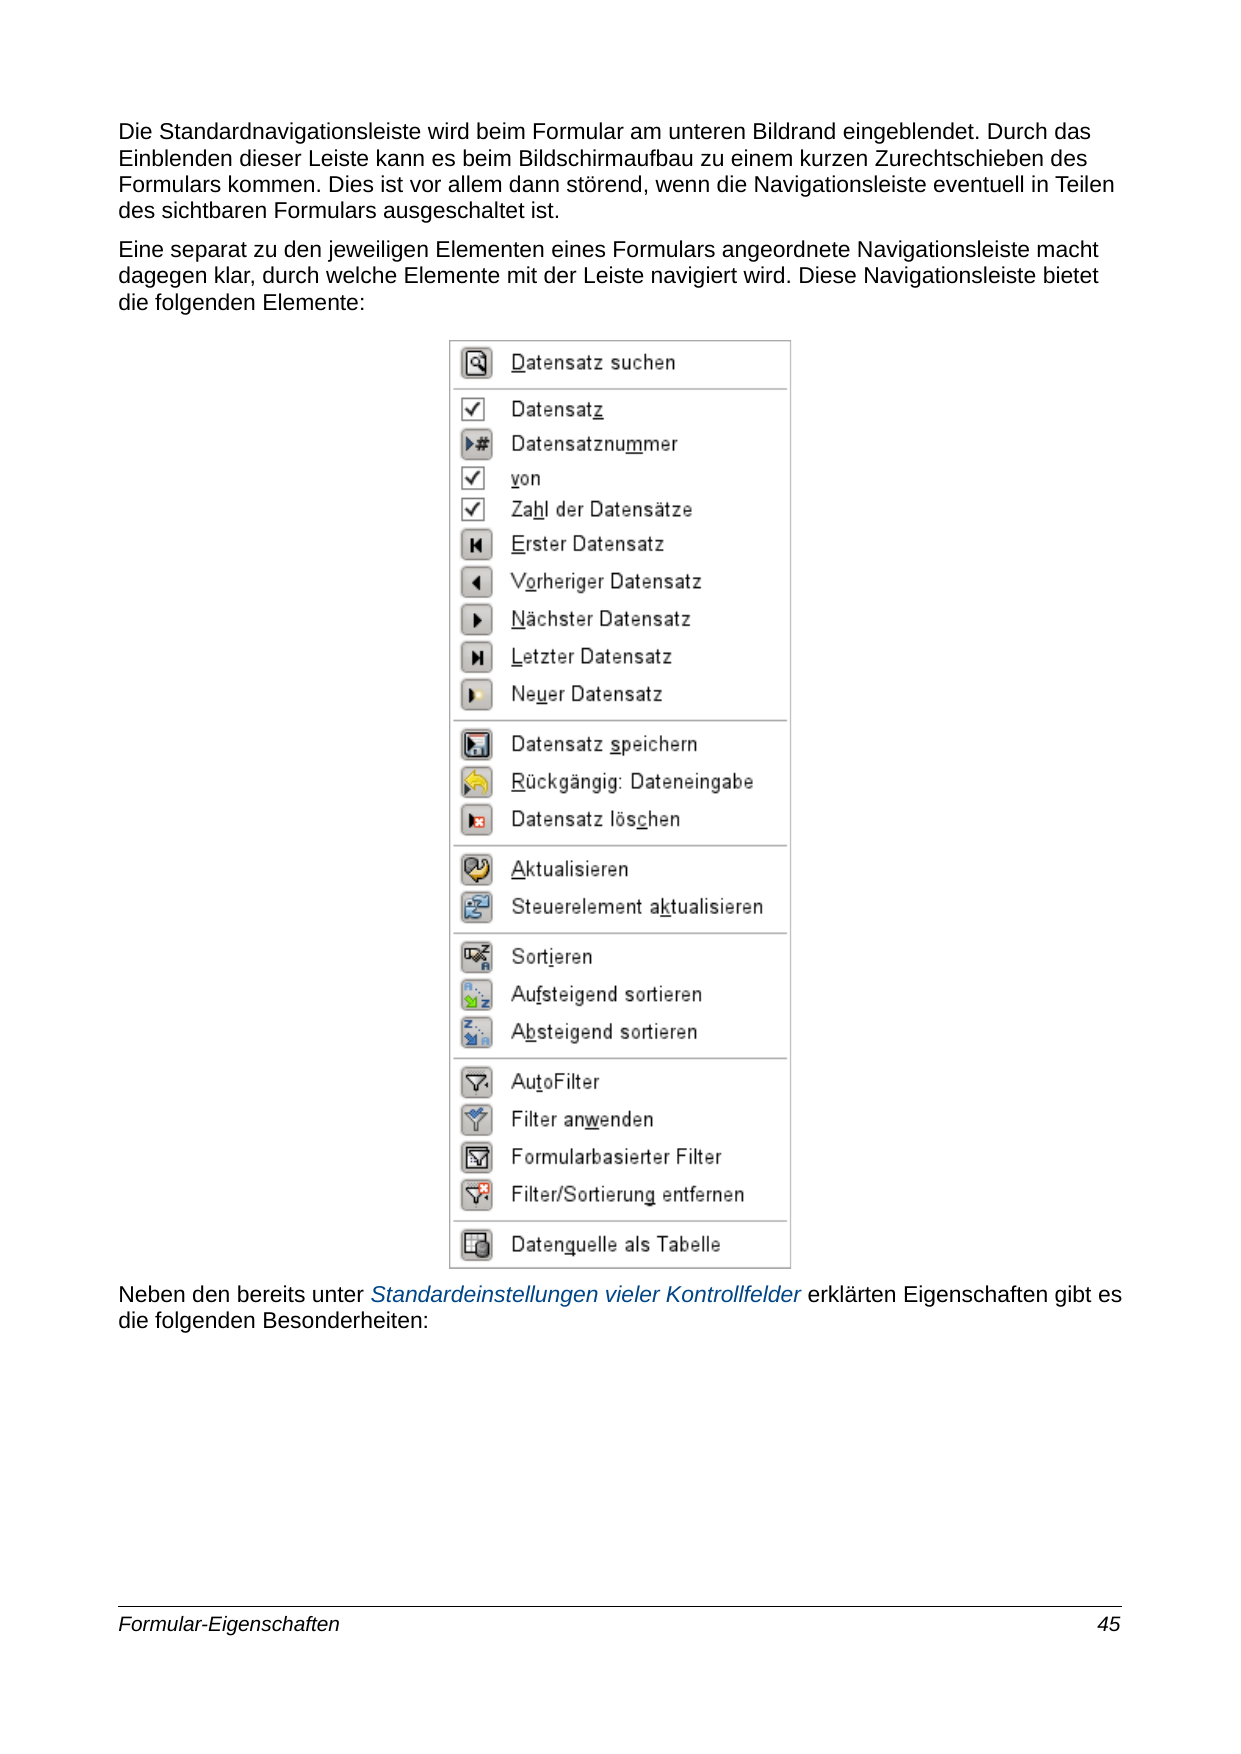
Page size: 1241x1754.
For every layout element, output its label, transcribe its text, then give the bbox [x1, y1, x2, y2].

text Neben den bereits unter Standardeinstellungen vieler Kontrollfelder erklärten Eigenschaften gibt es die folgenden Besonderheiten: [118, 1281, 1122, 1333]
picture [449, 340, 792, 1269]
text Eine separat zu den jeweiligen Elementen eines Formulars angeordnete Navigationsleiste macht dagegen klar, durch welche Elemente mit der Leiste navigiert wird. Diese Navigationsleiste bietet die folgenden Elemente: [118, 236, 1122, 315]
text Die Standardnavigationsleiste wird beim Formular am unteren Bildrand eingeblendet. Durch das Einblenden dieser Leiste kann es beim Bildschirmaufbau zu einem kurzen Zurechtschieben des Formulars kommen. Dies ist vor allem dann störend, wenn die Navigationsleiste eventuell in Teilen des sichtbaren Formulars ausgeschaltet ist. [118, 118, 1122, 223]
